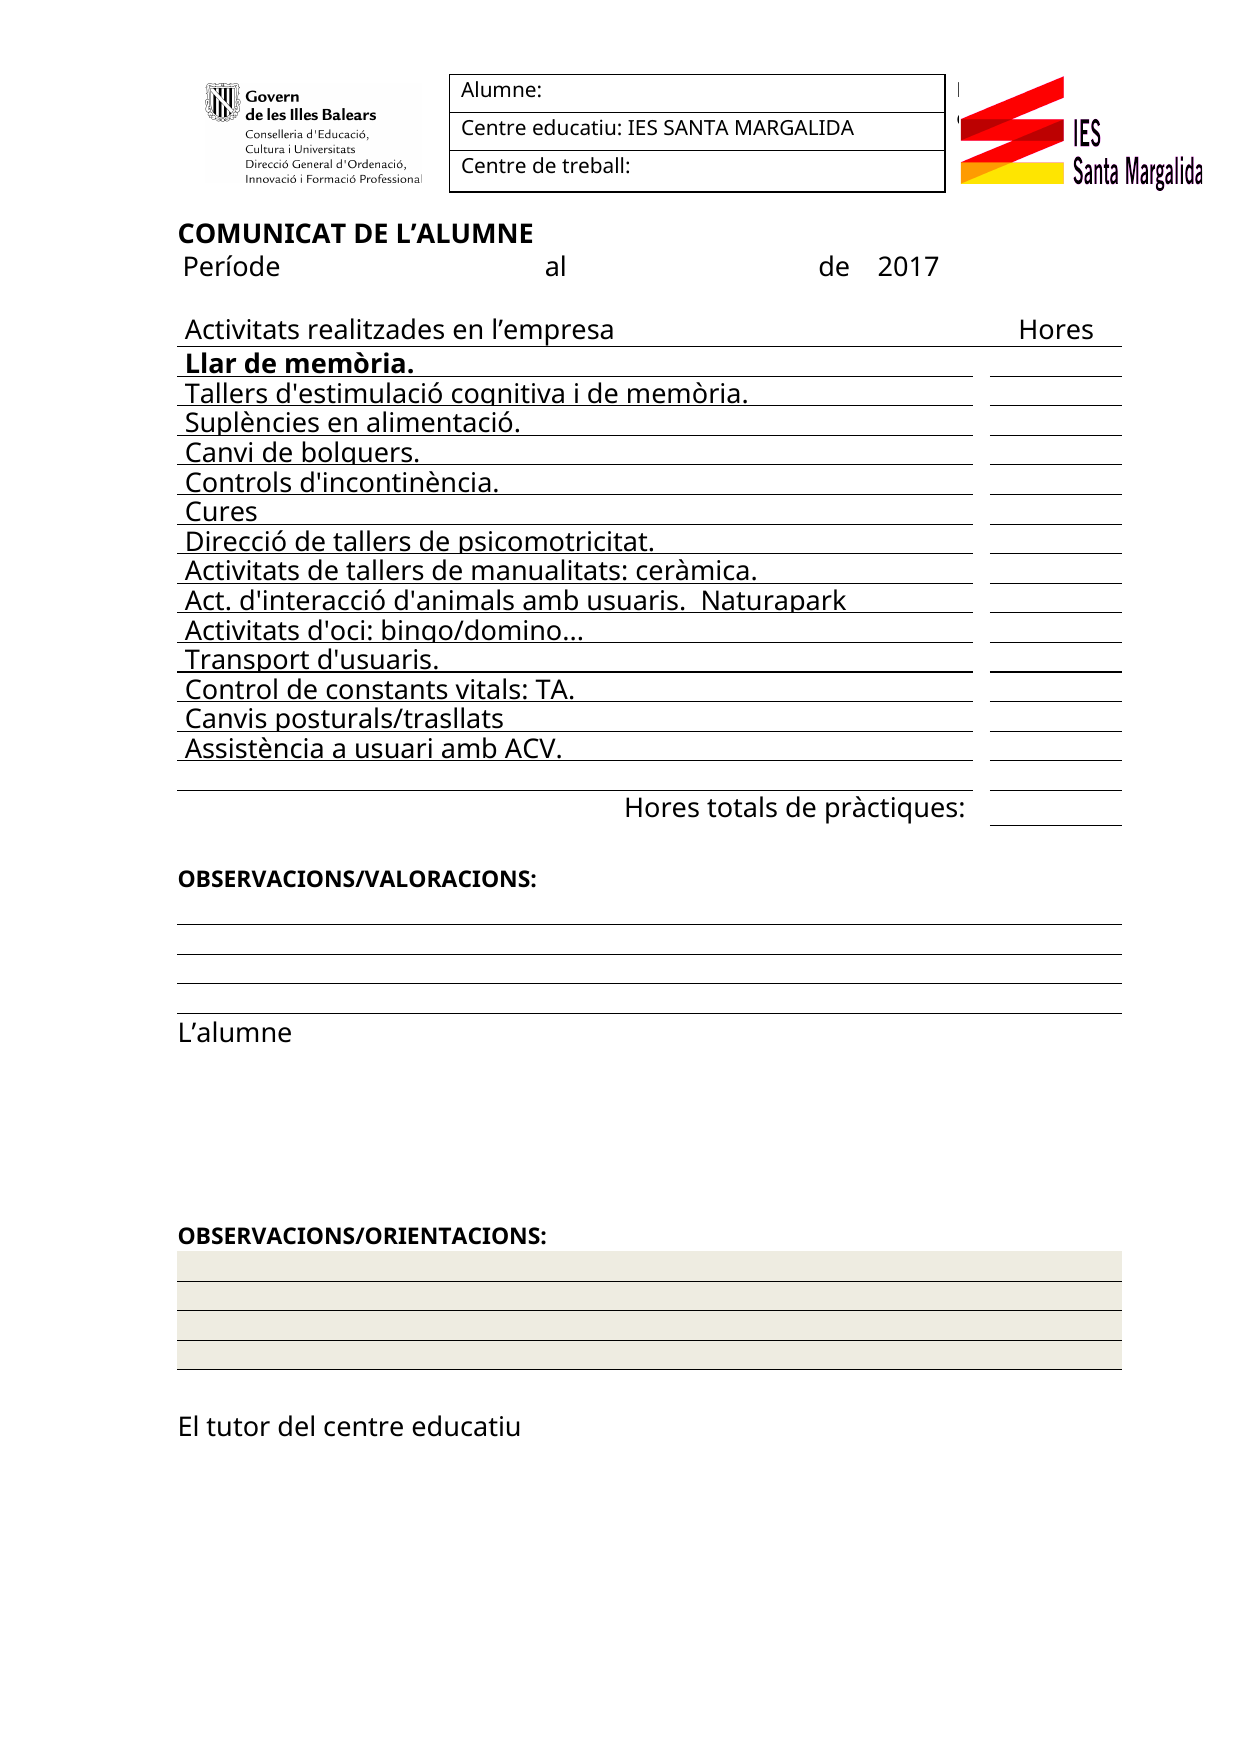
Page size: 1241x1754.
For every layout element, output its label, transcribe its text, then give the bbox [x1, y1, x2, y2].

table_cell [177, 984, 1122, 1013]
table_cell [177, 925, 1122, 953]
table_cell Canvis posturals/trasllats [177, 702, 973, 731]
table_header [319, 250, 537, 279]
table_header [177, 1251, 1122, 1281]
table_cell [177, 761, 973, 790]
table_cell [990, 673, 1122, 701]
table_header de [811, 250, 870, 279]
picture [205, 83, 422, 183]
table_cell [990, 377, 1122, 405]
table_cell [973, 347, 990, 376]
table_cell Activitats de tallers de manualitats: ceràmica. [177, 554, 973, 583]
table_cell Activitats d'oci: bingo/domino... [177, 613, 973, 642]
table_header 2017 [870, 250, 975, 279]
table_header [575, 250, 811, 279]
table_cell [973, 583, 990, 612]
table_cell Tallers d'estimulació cognitiva i de memòria. [177, 377, 973, 405]
table_cell [973, 671, 990, 701]
table_cell [177, 1311, 1122, 1340]
table_cell [973, 701, 990, 731]
table_cell [990, 347, 1122, 376]
table_cell Hores totals de pràctiques: [177, 791, 973, 825]
table_cell [990, 613, 1122, 642]
table_cell [990, 732, 1122, 760]
text L’alumne [177, 1014, 1122, 1051]
table_cell Suplències en alimentació. [177, 406, 973, 435]
table_cell [177, 1282, 1122, 1310]
table_cell Control de constants vitals: TA. [177, 673, 973, 701]
table_cell [973, 435, 990, 464]
table_cell Transport d'usuaris. [177, 643, 973, 671]
table_header [973, 313, 990, 346]
table_cell [973, 376, 990, 405]
table_cell [990, 584, 1122, 612]
table_cell Act. d'interacció d'animals amb usuaris. Naturapark [177, 584, 973, 612]
table_cell [990, 554, 1122, 583]
table_cell [973, 464, 990, 494]
table_cell Llar de memòria. [177, 347, 973, 376]
table_cell [973, 494, 990, 523]
table_cell [990, 791, 1122, 825]
table_header Hores [990, 313, 1122, 346]
table_cell [973, 731, 990, 760]
table_cell [990, 643, 1122, 671]
table_cell [973, 524, 990, 553]
table_header Activitats realitzades en l’empresa [177, 313, 973, 346]
table_cell [177, 1341, 1122, 1369]
table_cell [990, 495, 1122, 523]
table_cell [990, 436, 1122, 464]
table_cell [990, 702, 1122, 731]
table_header al [537, 250, 575, 279]
subtitle OBSERVACIONS/VALORACIONS: [177, 863, 1122, 894]
table_cell [973, 553, 990, 583]
table_header Període de de del [175, 250, 318, 279]
table_cell Controls d'incontinència. [177, 465, 973, 494]
table_cell [973, 760, 990, 790]
table_header [177, 894, 1122, 924]
table_cell [990, 406, 1122, 435]
table_cell Canvi de bolquers. [177, 436, 973, 464]
table_cell [177, 955, 1122, 983]
table_cell [990, 465, 1122, 494]
table_cell Direcció de tallers de psicomotricitat. [177, 525, 973, 553]
table_cell [973, 642, 990, 671]
subtitle OBSERVACIONS/ORIENTACIONS: [177, 1220, 1122, 1251]
table_cell Cures [177, 495, 973, 523]
table_cell [990, 761, 1122, 790]
table_cell [990, 525, 1122, 553]
table_cell [973, 405, 990, 435]
picture [960, 76, 1203, 191]
table_cell [973, 612, 990, 642]
table_cell Assistència a usuari amb ACV. [177, 732, 973, 760]
table_cell [973, 790, 990, 825]
text El tutor del centre educatiu [177, 1407, 1122, 1444]
text COMUNICAT DE L’ALUMNE [177, 216, 1122, 250]
